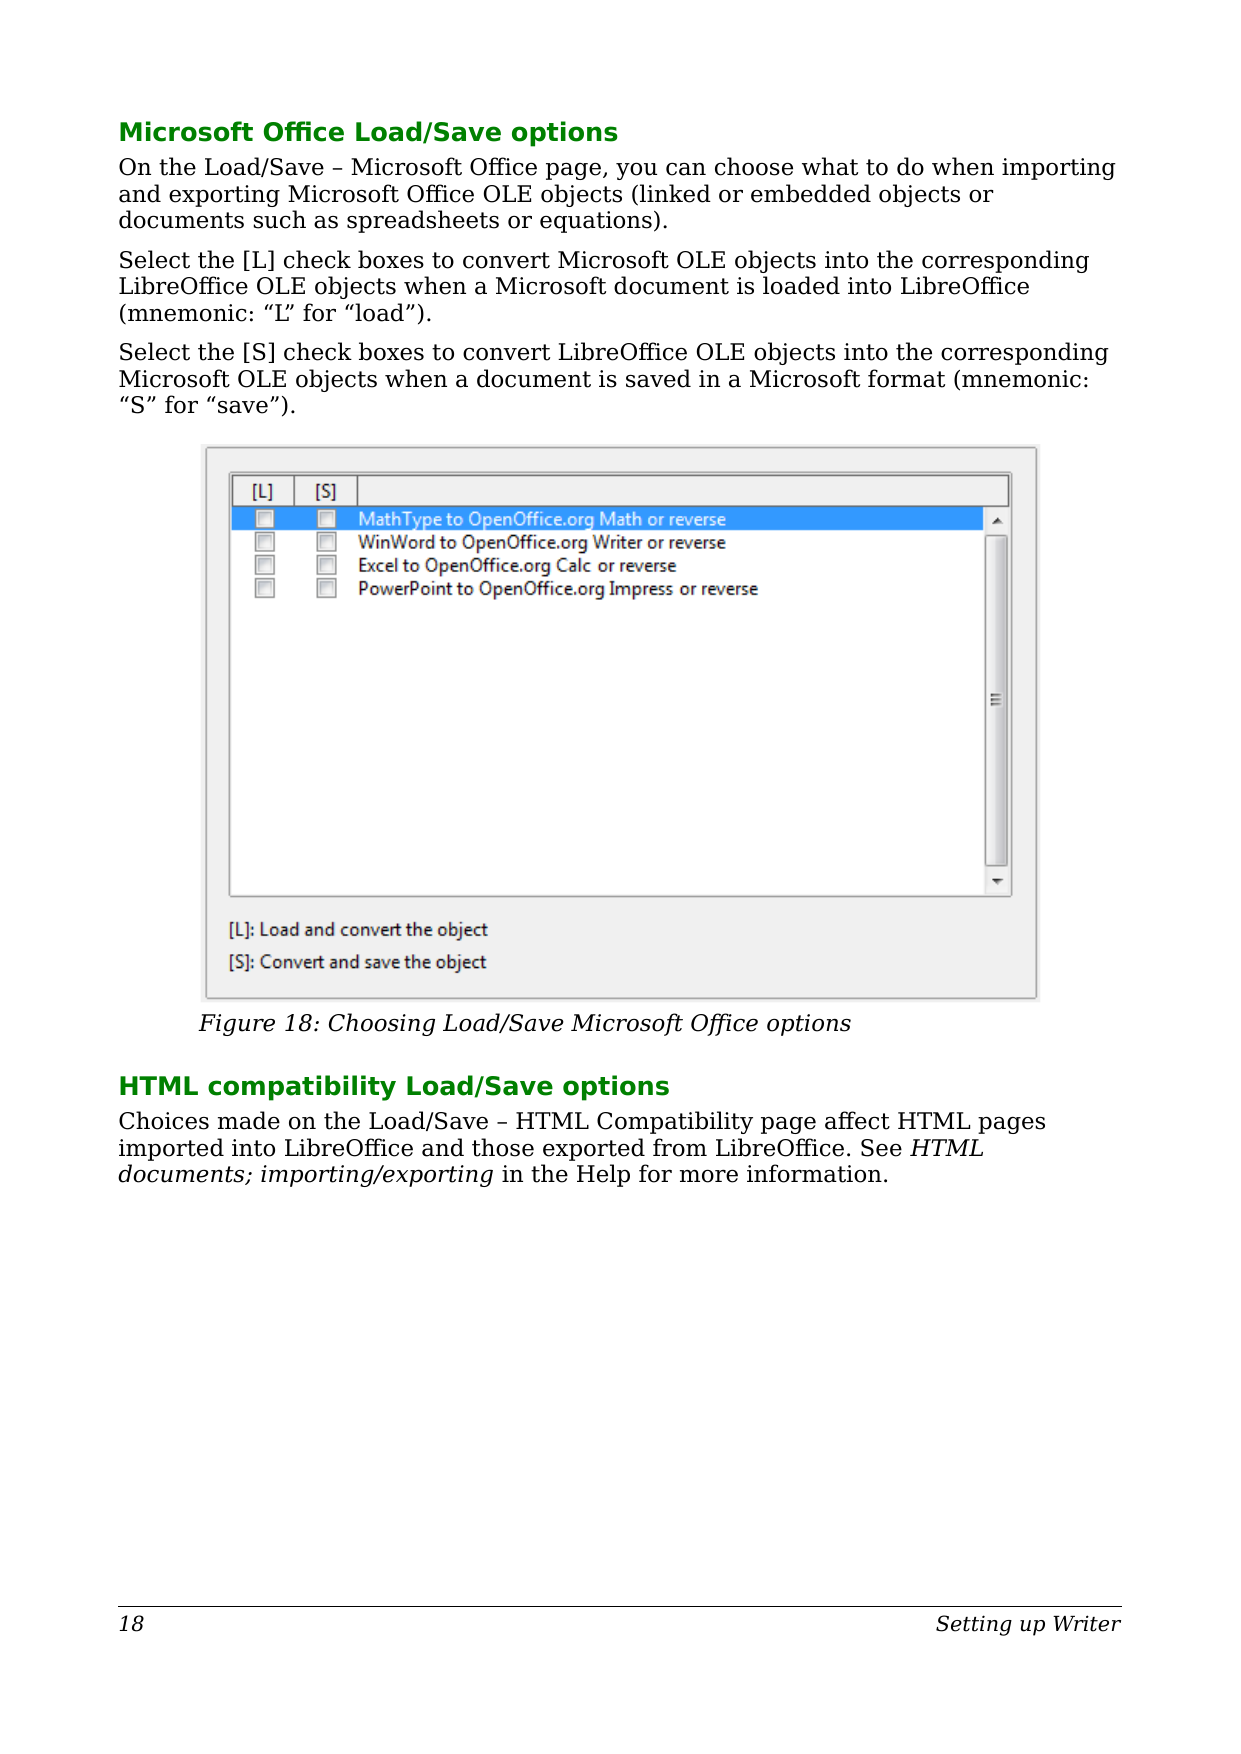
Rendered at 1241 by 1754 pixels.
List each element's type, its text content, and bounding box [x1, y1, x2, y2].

text Select the [L] check boxes to convert Microsoft OLE objects into the corresponding LibreOffice OLE objects when a Microsoft document is loaded into LibreOffice (mnemonic: “L” for “load”). [118, 247, 1122, 327]
picture [198, 444, 1042, 1004]
subtitle Microsoft Office Load/Save options [118, 118, 1122, 148]
text Select the [S] check boxes to convert LibreOffice OLE objects into the corresponding Microsoft OLE objects when a document is saved in a Microsoft format (mnemonic: “S” for “save”). [118, 339, 1122, 419]
text On the Load/Save – Microsoft Office page, you can choose what to do when importing and exporting Microsoft Office OLE objects (linked or embedded objects or documents such as spreadsheets or equations). [118, 154, 1122, 234]
subtitle HTML compatibility Load/Save options [118, 1072, 1122, 1102]
text Choices made on the Load/Save – HTML Compatibility page affect HTML pages imported into LibreOffice and those exported from LibreOffice. See HTML documents; importing/exporting in the Help for more information. [118, 1108, 1122, 1188]
text Figure 18: Choosing Load/Save Microsoft Office options [199, 1010, 1041, 1036]
